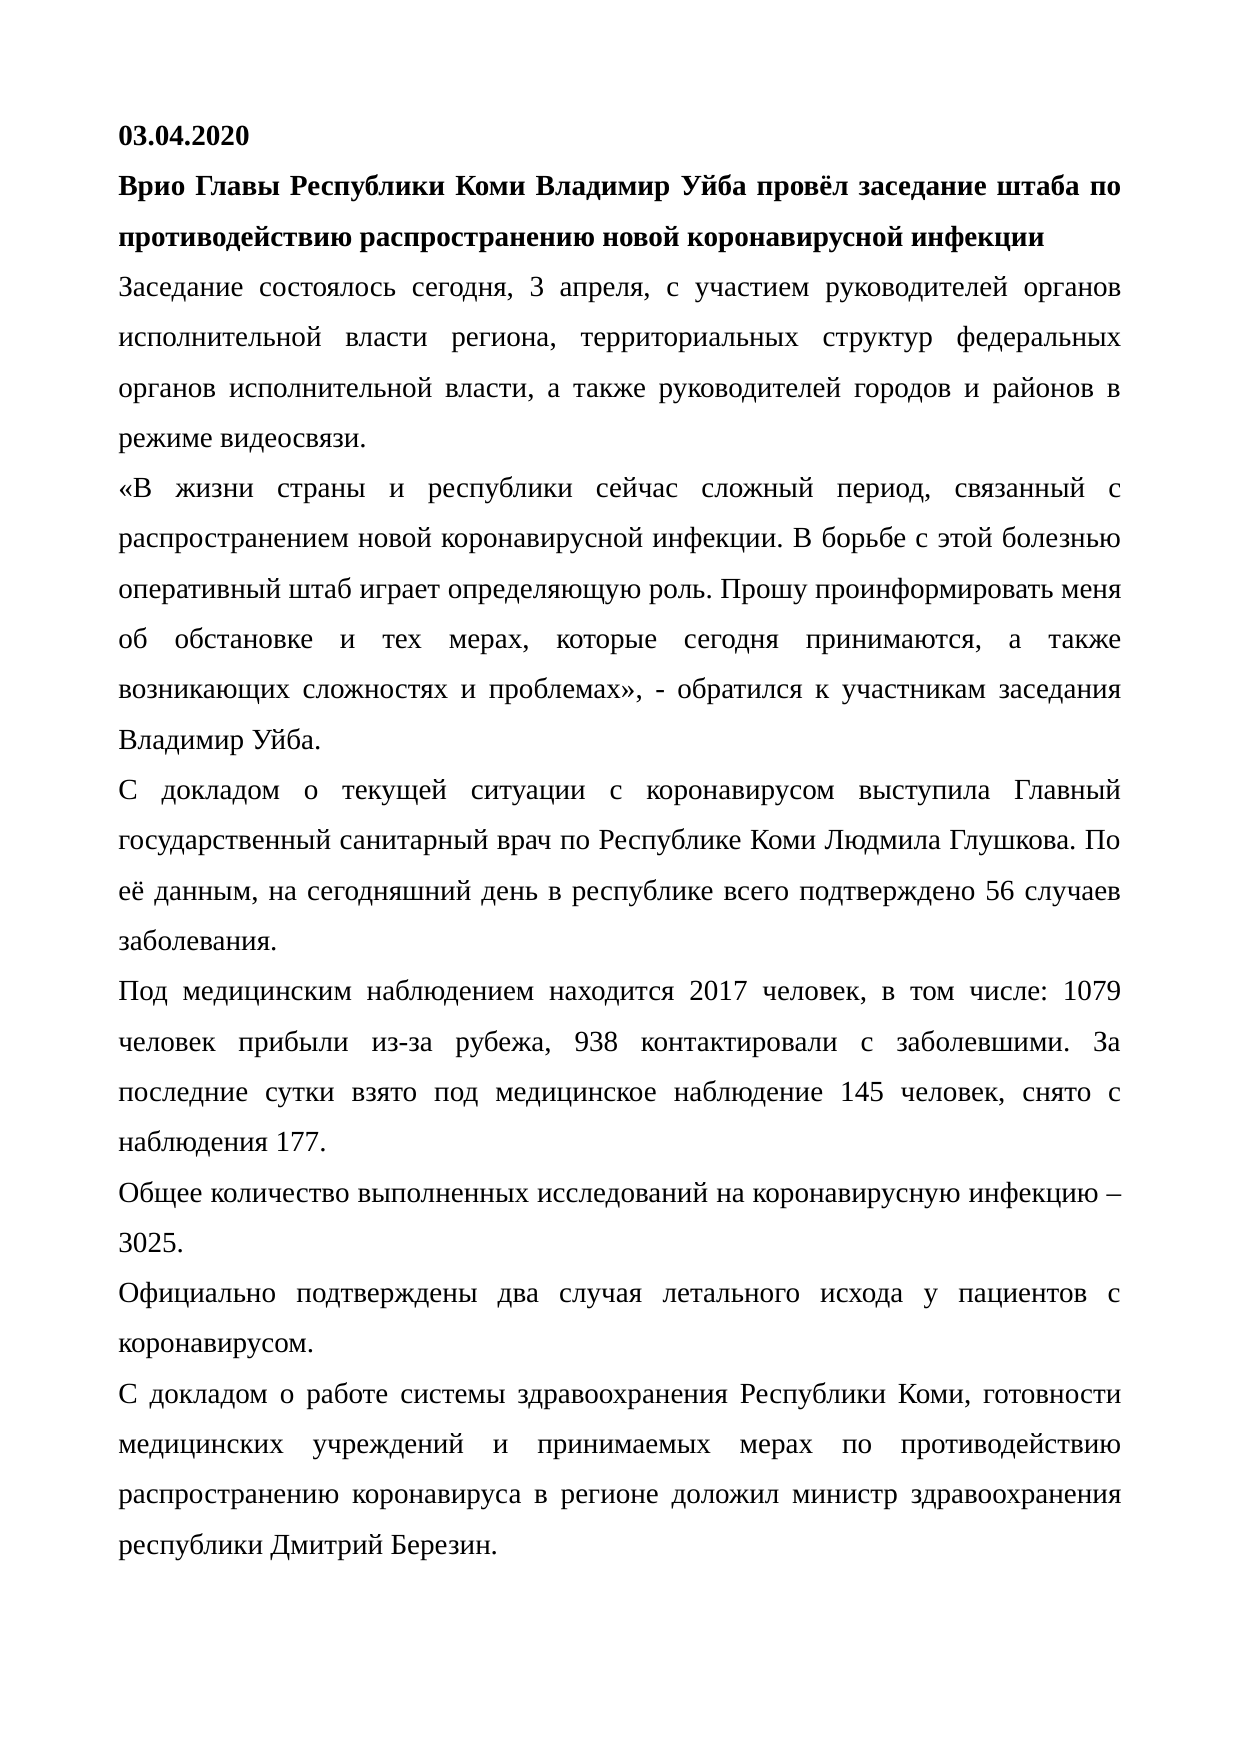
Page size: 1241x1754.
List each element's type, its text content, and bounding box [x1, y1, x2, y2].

text Заседание состоялось сегодня, 3 апреля, с участием руководителей органов исполнительной власти региона, территориальных структур федеральных органов исполнительной власти, а также руководителей городов и районов в режиме видеосвязи. [118, 269, 1122, 453]
text Врио Главы Республики Коми Владимир Уйба провёл заседание штаба по противодействию распространению новой коронавирусной инфекции [118, 168, 1122, 252]
text Под медицинским наблюдением находится 2017 человек, в том числе: 1079 человек прибыли из-за рубежа, 938 контактировали с заболевшими. За последние сутки взято под медицинское наблюдение 145 человек, снято с наблюдения 177. [118, 973, 1122, 1158]
text С докладом о работе системы здравоохранения Республики Коми, готовности медицинских учреждений и принимаемых мерах по противодействию распространению коронавируса в регионе доложил министр здравоохранения республики Дмитрий Березин. [118, 1376, 1122, 1560]
text 03.04.2020 [118, 118, 1122, 152]
text Официально подтверждены два случая летального исхода у пациентов с коронавирусом. [118, 1275, 1122, 1359]
text С докладом о текущей ситуации с коронавирусом выступила Главный государственный санитарный врач по Республике Коми Людмила Глушкова. По её данным, на сегодняшний день в республике всего подтверждено 56 случаев заболевания. [118, 772, 1122, 957]
text Общее количество выполненных исследований на коронавирусную инфекцию – 3025. [118, 1175, 1122, 1258]
text «В жизни страны и республики сейчас сложный период, связанный с распространением новой коронавирусной инфекции. В борьбе с этой болезнью оперативный штаб играет определяющую роль. Прошу проинформировать меня об обстановке и тех мерах, которые сегодня принимаются, а также возникающих сложностях и проблемах», - обратился к участникам заседания Владимир Уйба. [118, 470, 1122, 755]
